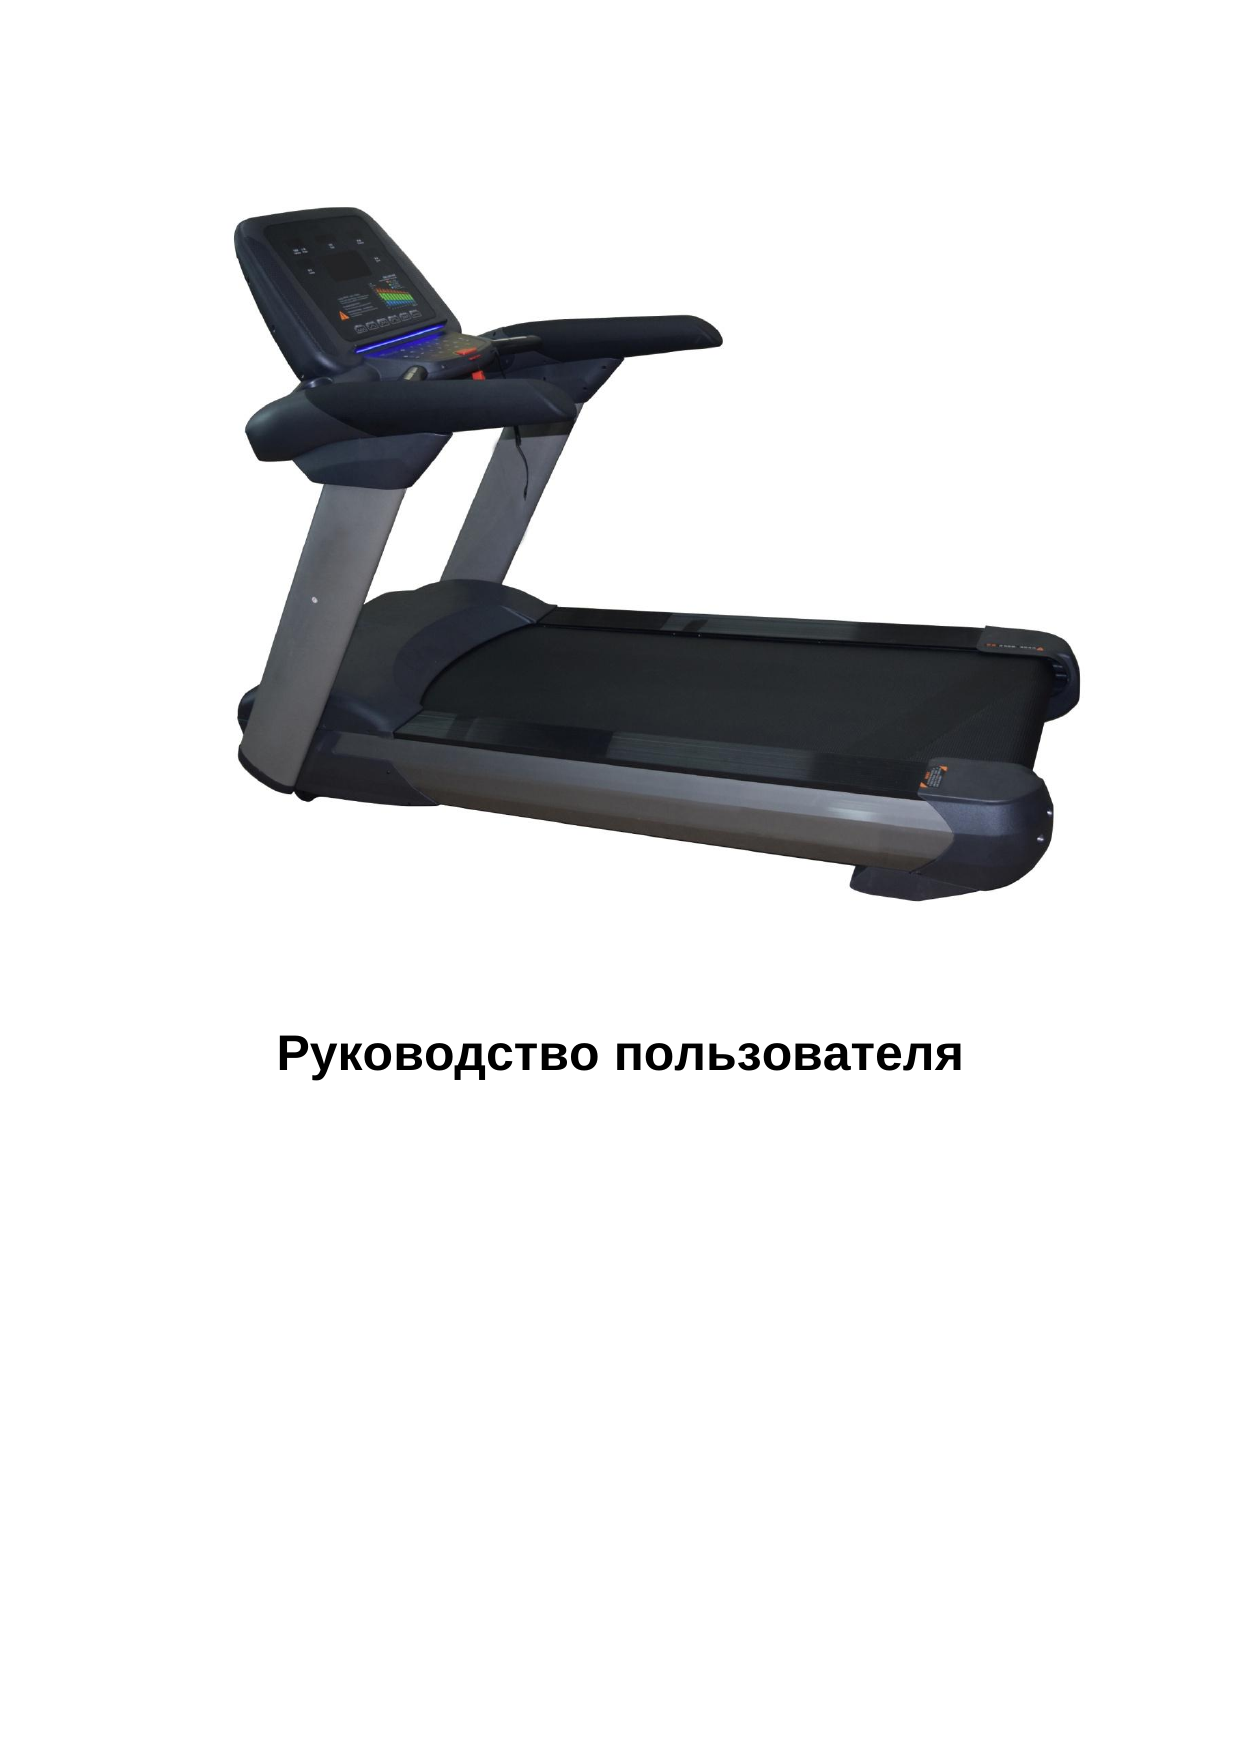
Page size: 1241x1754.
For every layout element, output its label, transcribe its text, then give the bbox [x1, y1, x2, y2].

picture [118, 190, 1217, 923]
text Руководство пользователя [118, 1023, 1122, 1081]
